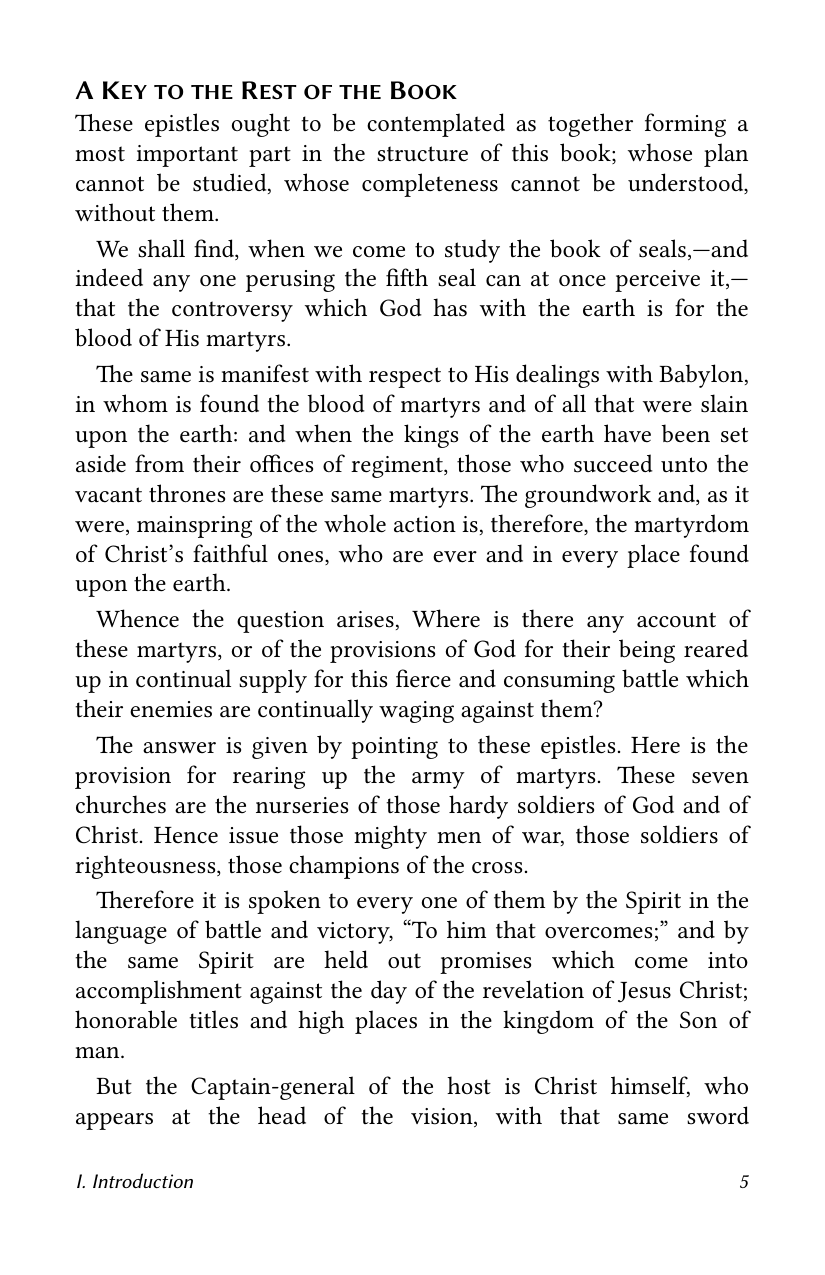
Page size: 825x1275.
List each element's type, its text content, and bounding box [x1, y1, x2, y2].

text We shall find, when we come to study the book of seals,—and indeed any one perusing the fifth seal can at once perceive it,—that the controversy which God has with the earth is for the blood of His martyrs. [75, 234, 750, 353]
text The same is manifest with respect to His dealings with Babylon, in whom is found the blood of martyrs and of all that were slain upon the earth: and when the kings of the earth have been set aside from their offices of regiment, those who succeed unto the vacant thrones are these same martyrs. The groundwork and, as it were, mainspring of the whole action is, therefore, the martyrdom of Christ’s faithful ones, who are ever and in every place found upon the earth. [75, 360, 750, 598]
text But the Captain-general of the host is Christ himself, who appears at the head of the vision, with that same sword [75, 1072, 750, 1130]
text Therefore it is spoken to every one of them by the Spirit in the language of battle and victory, “To him that overcomes;” and by the same Spirit are held out promises which come into accomplishment against the day of the revelation of Jesus Christ; honorable titles and high places in the kingdom of the Son of man. [75, 887, 750, 1064]
text The answer is given by pointing to these epistles. Here is the provision for rearing up the army of martyrs. These seven churches are the nurseries of those hardy soldiers of God and of Christ. Hence issue those mighty men of war, those soldiers of righteousness, those champions of the cross. [75, 731, 750, 879]
subtitle A Key to the Rest of the Book [75, 75, 750, 106]
text Whence the question arises, Where is there any account of these martyrs, or of the provisions of God for their being reared up in continual supply for this fierce and consuming battle which their enemies are continually waging against them? [75, 605, 750, 724]
text These epistles ought to be contemplated as together forming a most important part in the structure of this book; whose plan cannot be studied, whose completeness cannot be understood, without them. [75, 109, 750, 227]
